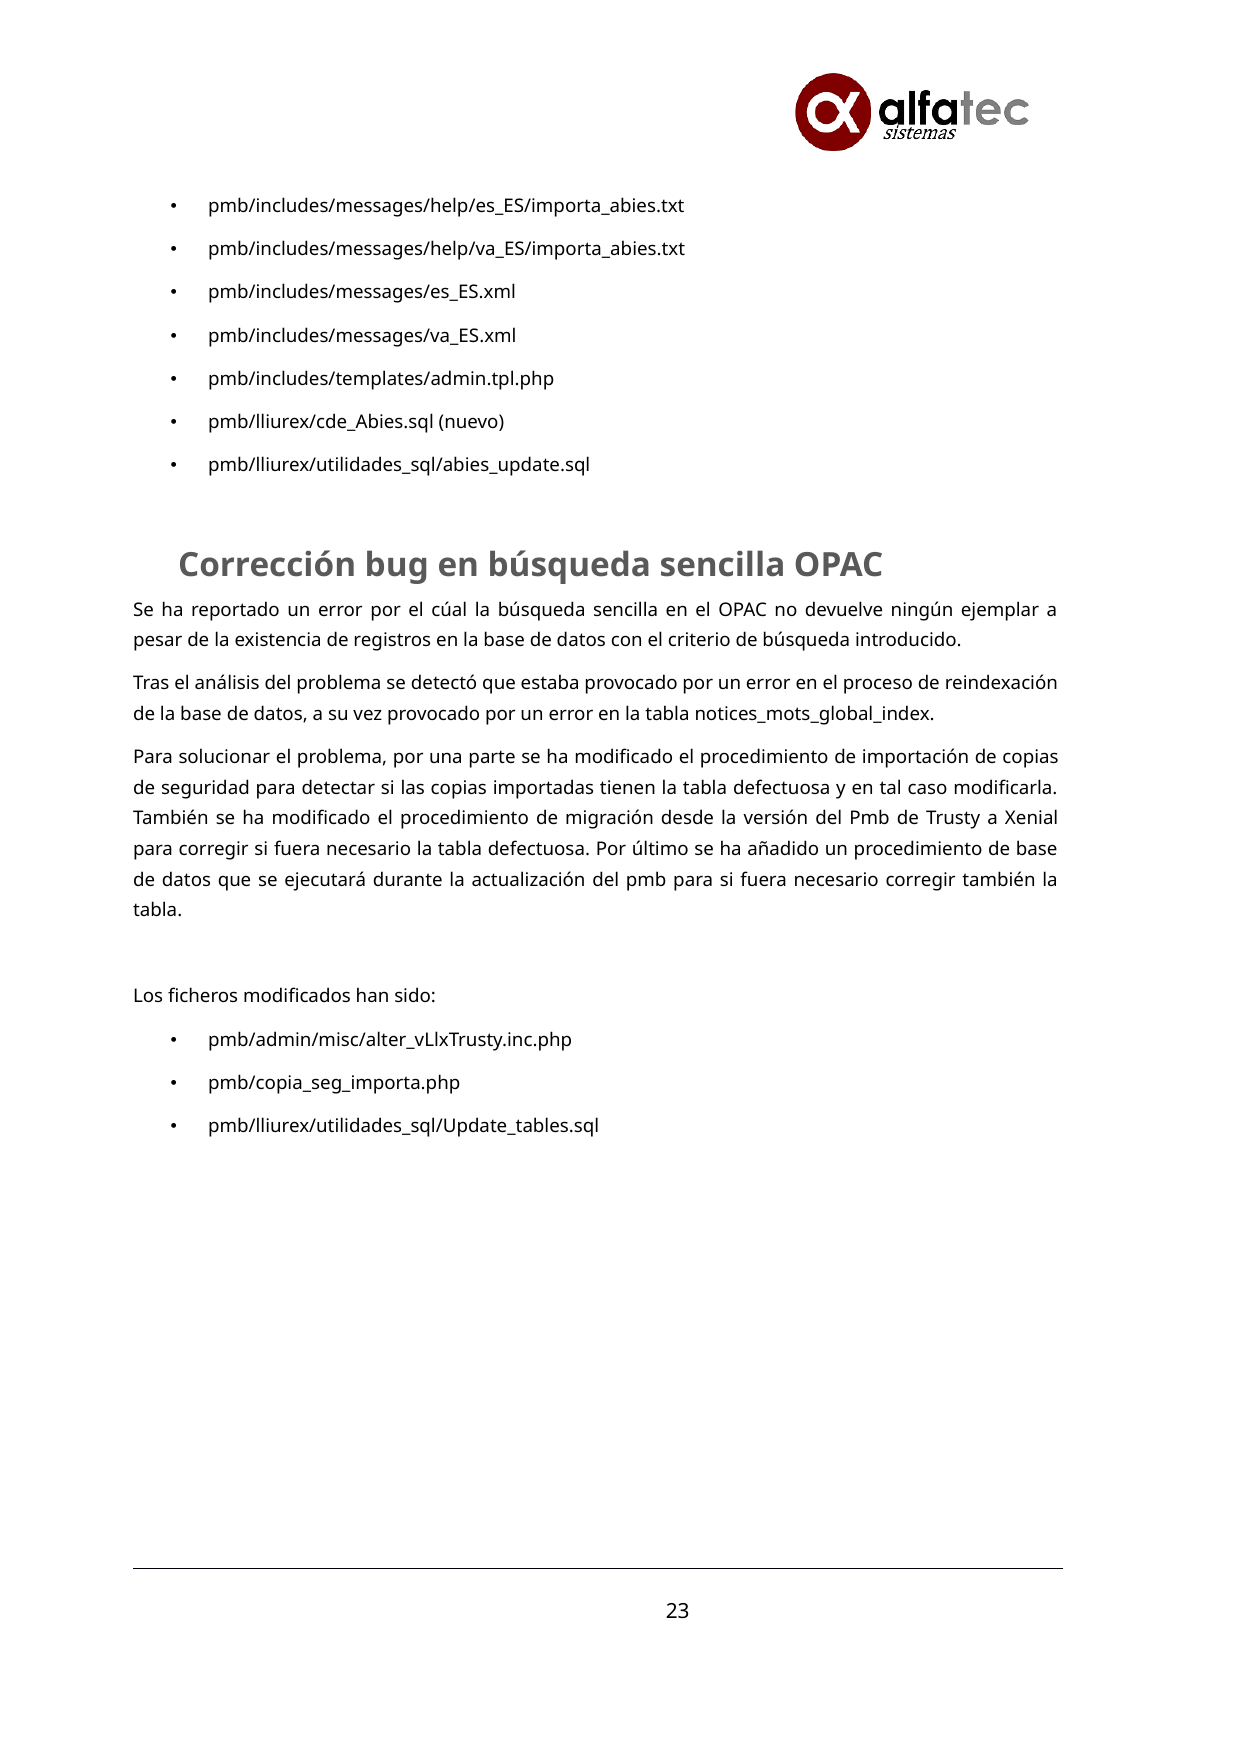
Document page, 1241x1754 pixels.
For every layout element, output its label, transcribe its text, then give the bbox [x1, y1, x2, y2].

list pmb/includes/messages/va_ES.xml [170, 322, 1063, 347]
list pmb/includes/messages/help/va_ES/importa_abies.txt [170, 236, 1063, 261]
list pmb/includes/messages/es_ES.xml [170, 279, 1063, 304]
list pmb/admin/misc/alter_vLlxTrusty.inc.php [170, 1026, 1063, 1051]
list pmb/lliurex/cde_Abies.sql (nuevo) [170, 408, 1063, 434]
subtitle Corrección bug en búsqueda sencilla OPAC [133, 550, 1063, 583]
list pmb/lliurex/utilidades_sql/Update_tables.sql [170, 1112, 1063, 1138]
text Tras el análisis del problema se detectó que estaba provocado por un error en el proceso de reindexación de la base de datos, a su vez provocado por un error en la tabla notices_mots_global_index. [133, 670, 1059, 726]
list pmb/includes/messages/help/es_ES/importa_abies.txt [170, 193, 1063, 218]
text Los ficheros modificados han sido: [133, 983, 1059, 1008]
list pmb/lliurex/utilidades_sql/abies_update.sql [170, 451, 1063, 477]
list pmb/includes/templates/admin.tpl.php [170, 365, 1063, 391]
list pmb/copia_seg_importa.php [170, 1069, 1063, 1094]
picture [795, 73, 1031, 151]
text Para solucionar el problema, por una parte se ha modificado el procedimiento de importación de copias de seguridad para detectar si las copias importadas tienen la tabla defectuosa y en tal caso modificarla. También se ha modificado el procedimiento de migración desde la versión del Pmb de Trusty a Xenial para corregir si fuera necesario la tabla defectuosa. Por último se ha añadido un procedimiento de base de datos que se ejecutará durante la actualización del pmb para si fuera necesario corregir también la tabla. [133, 743, 1059, 922]
text Se ha reportado un error por el cúal la búsqueda sencilla en el OPAC no devuelve ningún ejemplar a pesar de la existencia de registros en la base de datos con el criterio de búsqueda introducido. [133, 596, 1059, 652]
